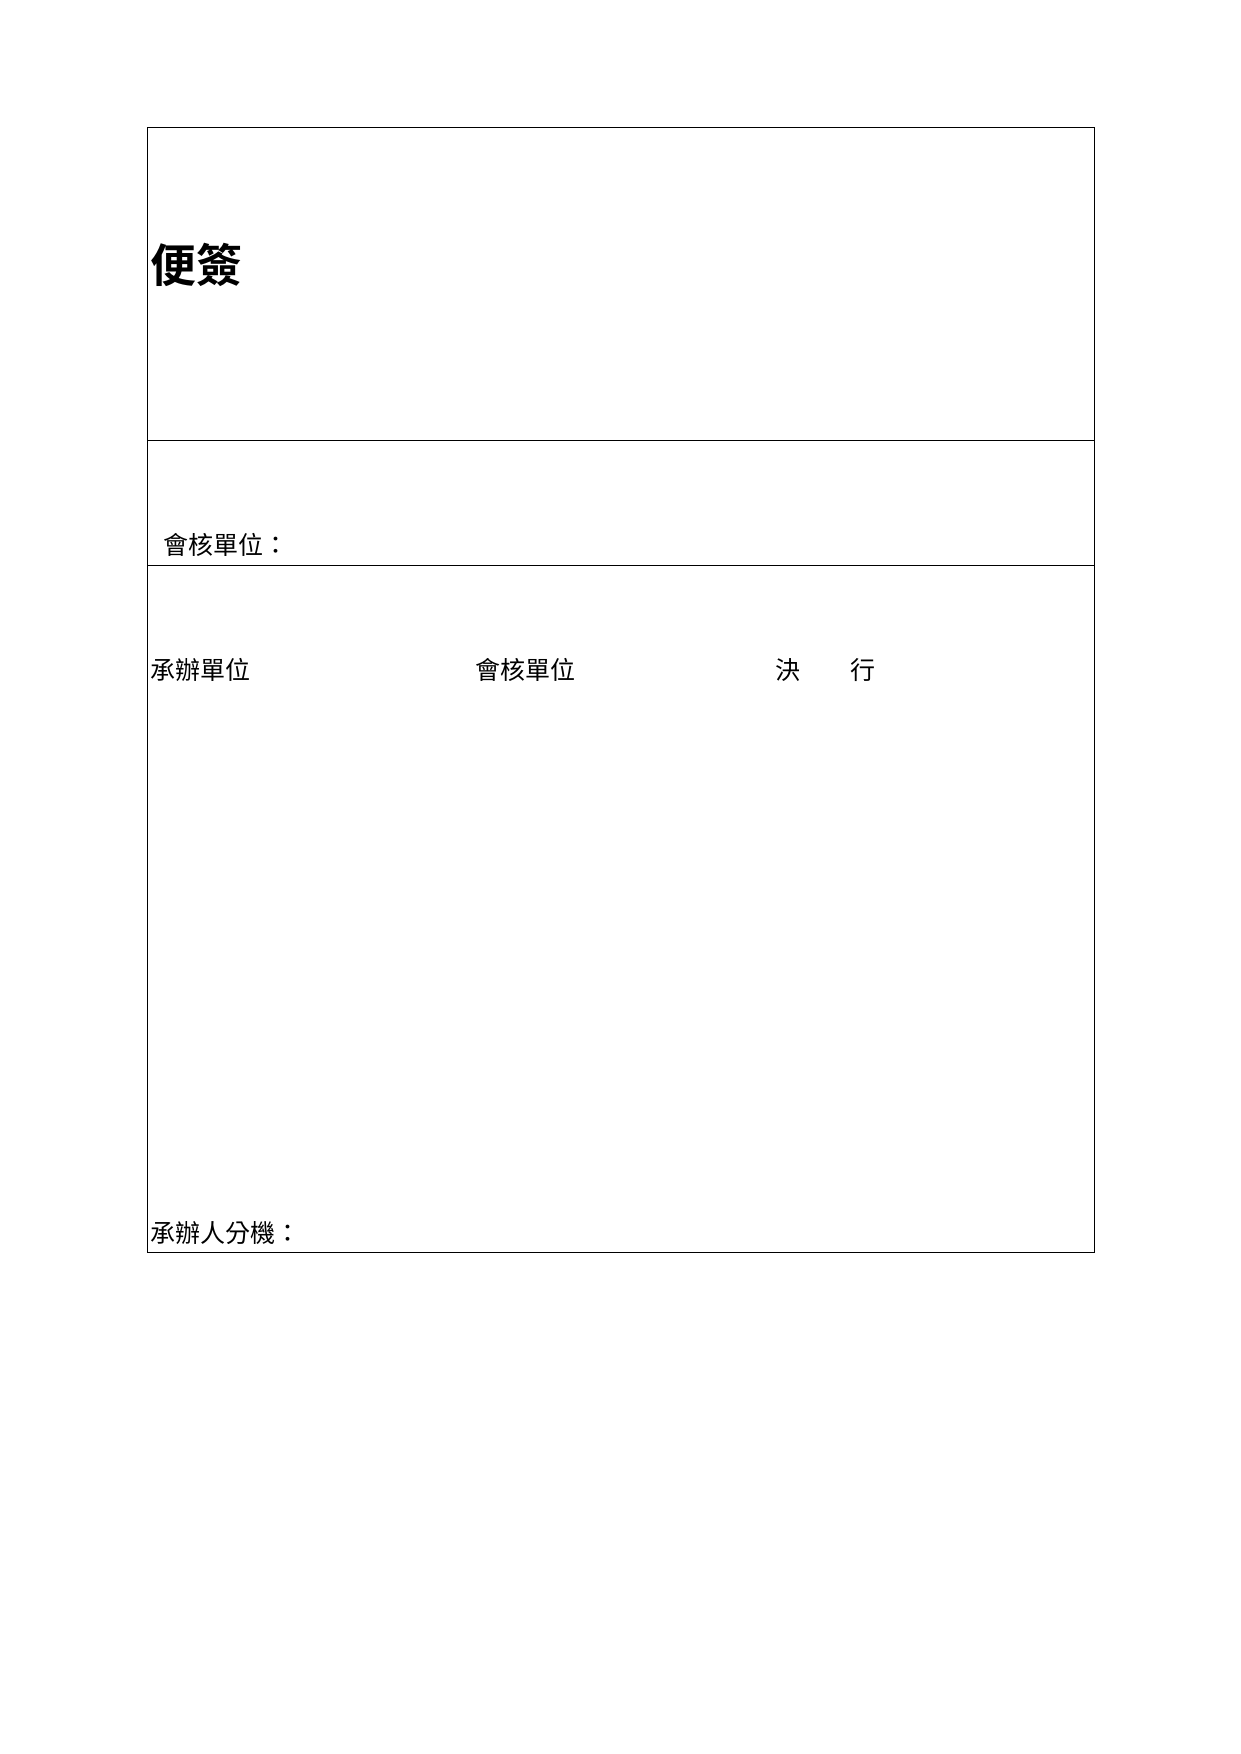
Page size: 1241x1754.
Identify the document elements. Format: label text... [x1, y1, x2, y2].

table_header 便簽 [148, 128, 1094, 439]
table_cell 會核單位： [148, 441, 1094, 564]
table_cell 承辦單位 會核單位 決 行 承辦人分機： [148, 566, 1094, 1252]
